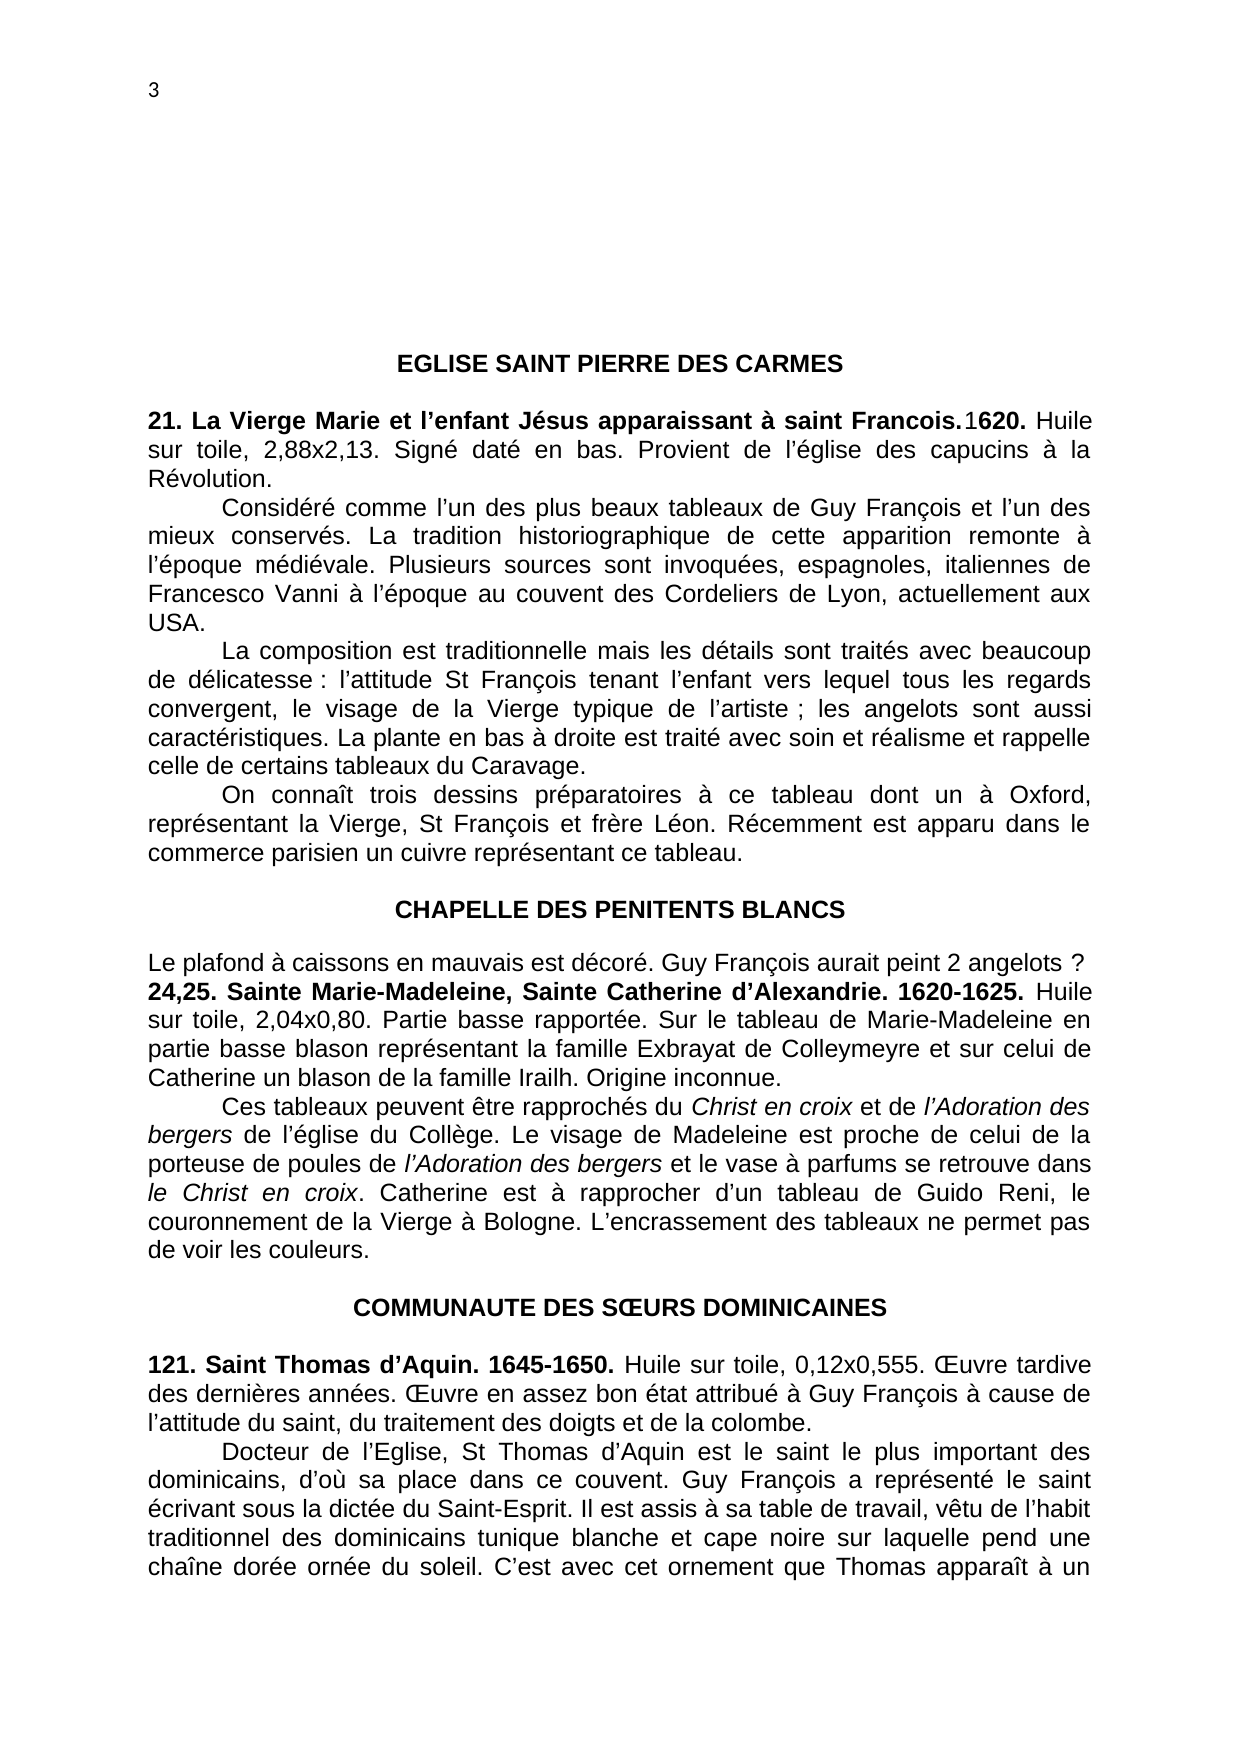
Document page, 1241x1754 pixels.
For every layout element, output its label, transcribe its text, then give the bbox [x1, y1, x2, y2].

text 21. La Vierge Marie et l’enfant Jésus apparaissant à saint Francois.1620. Huile sur toile, 2,88x2,13. Signé daté en bas. Provient de l’église des capucins à la Révolution. [148, 406, 1093, 493]
text Ces tableaux peuvent être rapprochés du Christ en croix et de l’Adoration des bergers de l’église du Collège. Le visage de Madeleine est proche de celui de la porteuse de poules de l’Adoration des bergers et le vase à parfums se retrouve dans le Christ en croix. Catherine est à rapprocher d’un tableau de Guido Reni, le couronnement de la Vierge à Bologne. L’encrassement des tableaux ne permet pas de voir les couleurs. [148, 1092, 1093, 1264]
text On connaît trois dessins préparatoires à ce tableau dont un à Oxford, représentant la Vierge, St François et frère Léon. Récemment est apparu dans le commerce parisien un cuivre représentant ce tableau. [148, 780, 1093, 866]
text EGLISE SAINT PIERRE DES CARMES [148, 349, 1093, 378]
text La composition est traditionnelle mais les détails sont traités avec beaucoup de délicatesse : l’attitude St François tenant l’enfant vers lequel tous les regards convergent, le visage de la Vierge typique de l’artiste ; les angelots sont aussi caractéristiques. La plante en bas à droite est traité avec soin et réalisme et rappelle celle de certains tableaux du Caravage. [148, 636, 1093, 780]
text Considéré comme l’un des plus beaux tableaux de Guy François et l’un des mieux conservés. La tradition historiographique de cette apparition remonte à l’époque médiévale. Plusieurs sources sont invoquées, espagnoles, italiennes de Francesco Vanni à l’époque au couvent des Cordeliers de Lyon, actuellement aux USA. [148, 493, 1093, 636]
text 24,25. Sainte Marie-Madeleine, Sainte Catherine d’Alexandrie. 1620-1625. Huile sur toile, 2,04x0,80. Partie basse rapportée. Sur le tableau de Marie-Madeleine en partie basse blason représentant la famille Exbrayat de Colleymeyre et sur celui de Catherine un blason de la famille Irailh. Origine inconnue. [148, 977, 1093, 1092]
text CHAPELLE DES PENITENTS BLANCS [148, 895, 1093, 924]
text 121. Saint Thomas d’Aquin. 1645-1650. Huile sur toile, 0,12x0,555. Œuvre tardive des dernières années. Œuvre en assez bon état attribué à Guy François à cause de l’attitude du saint, du traitement des doigts et de la colombe. [148, 1350, 1093, 1437]
text Le plafond à caissons en mauvais est décoré. Guy François aurait peint 2 angelots ? [148, 948, 1093, 977]
text COMMUNAUTE DES SŒURS DOMINICAINES [148, 1293, 1093, 1322]
text Docteur de l’Eglise, St Thomas d’Aquin est le saint le plus important des dominicains, d’où sa place dans ce couvent. Guy François a représenté le saint écrivant sous la dictée du Saint-Esprit. Il est assis à sa table de travail, vêtu de l’habit traditionnel des dominicains tunique blanche et cape noire sur laquelle pend une chaîne dorée ornée du soleil. C’est avec cet ornement que Thomas apparaît à un [148, 1437, 1093, 1580]
